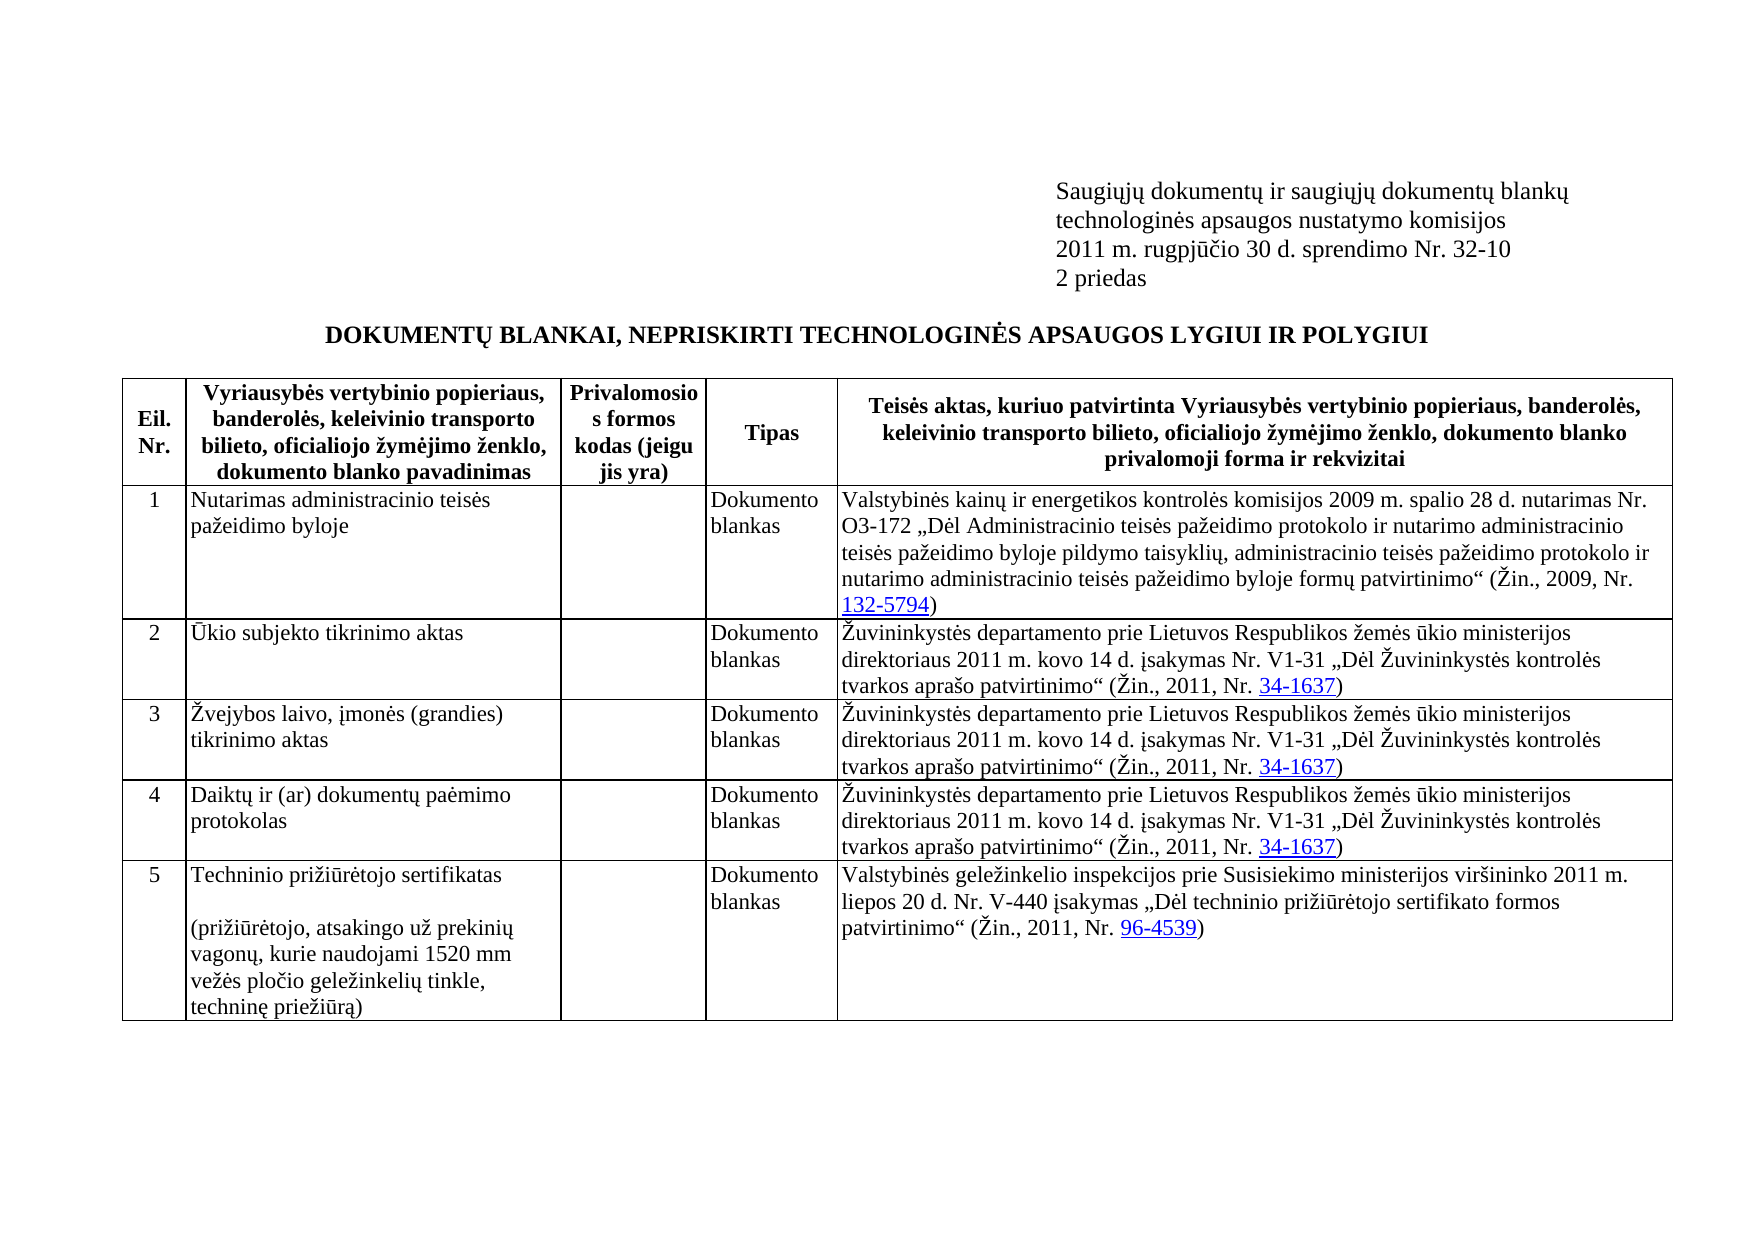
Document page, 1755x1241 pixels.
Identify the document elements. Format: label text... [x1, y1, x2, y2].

table_header Teisės aktas, kuriuo patvirtinta Vyriausybės vertybinio popieriaus, banderolės, keleivinio transporto bilieto, oficialiojo žymėjimo ženklo, dokumento blanko privalomoji forma ir rekvizitai [838, 379, 1672, 484]
table_cell 4 [123, 781, 185, 860]
table_cell Ūkio subjekto tikrinimo aktas [187, 620, 560, 698]
table_header Tipas [707, 379, 837, 484]
table_cell [562, 861, 705, 1019]
table_cell Dokumento blankas [707, 781, 837, 860]
table_cell Žvejybos laivo, įmonės (grandies) tikrinimo aktas [187, 700, 560, 779]
table_cell Valstybinės geležinkelio inspekcijos prie Susisiekimo ministerijos viršininko 2011 m. liepos 20 d. Nr. V-440 įsakymas „Dėl techninio prižiūrėtojo sertifikato formos patvirtinimo“ (Žin., 2011, Nr. 96-4539) [838, 861, 1672, 1019]
text 2011 m. rugpjūčio 30 d. sprendimo Nr. 32-10 [1056, 234, 1636, 263]
table_cell Dokumento blankas [707, 486, 837, 618]
table_cell Dokumento blankas [707, 620, 837, 698]
table_cell [562, 781, 705, 860]
text Saugiųjų dokumentų ir saugiųjų dokumentų blankų [1056, 176, 1636, 205]
table_cell [562, 700, 705, 779]
text DOKUMENTŲ BLANKAI, NEPRISKIRTI TECHNOLOGINĖS APSAUGOS LYGIUI IR POLYGIUI [118, 320, 1636, 349]
table_cell [562, 486, 705, 618]
table_cell Nutarimas administracinio teisės pažeidimo byloje [187, 486, 560, 618]
table_cell 1 [123, 486, 185, 618]
text technologinės apsaugos nustatymo komisijos [1056, 205, 1636, 234]
table_cell 5 [123, 861, 185, 1019]
table_cell Daiktų ir (ar) dokumentų paėmimo protokolas [187, 781, 560, 860]
table_cell Dokumento blankas [707, 700, 837, 779]
table_cell 3 [123, 700, 185, 779]
table_header Eil. Nr. [123, 379, 185, 484]
table_cell Dokumento blankas [707, 861, 837, 1019]
table_cell 2 [123, 620, 185, 698]
table_cell [562, 620, 705, 698]
text 2 priedas [1056, 263, 1636, 291]
